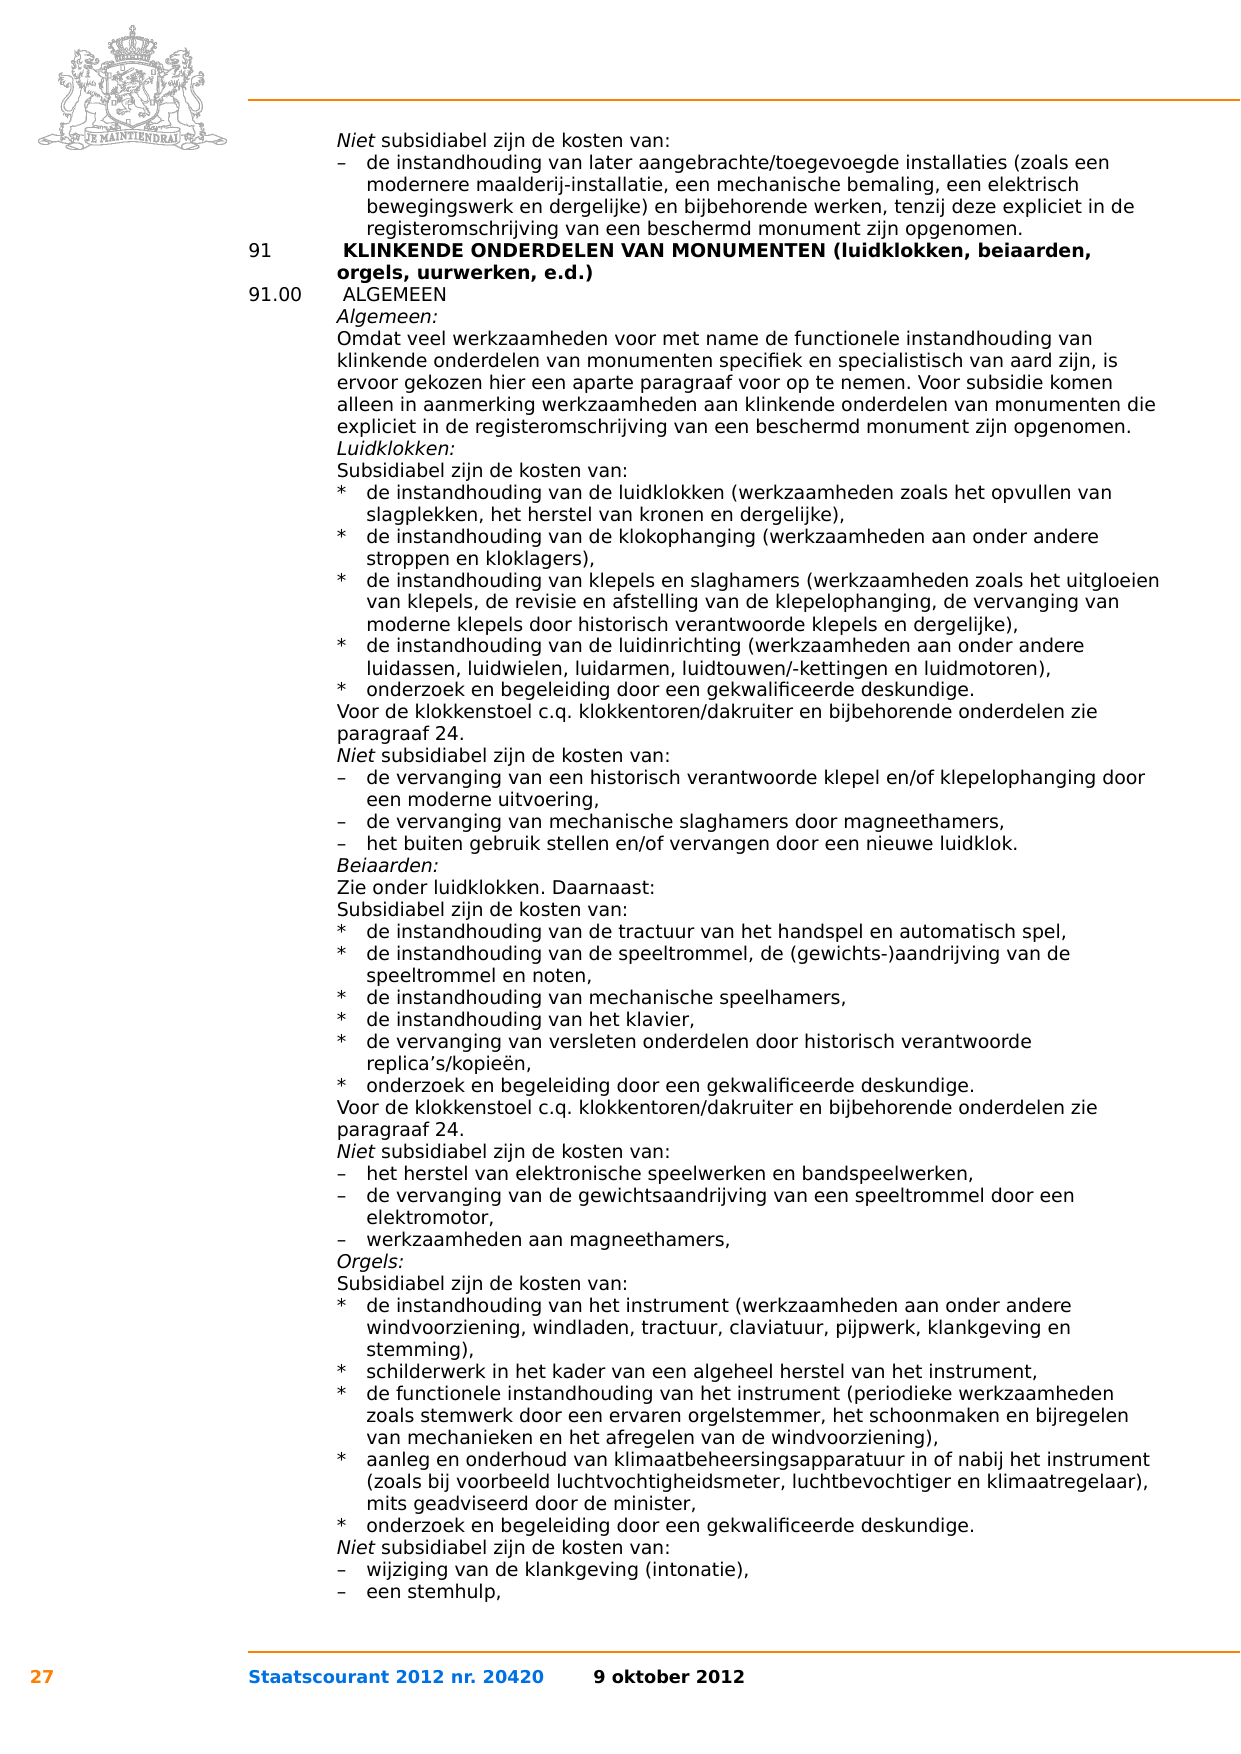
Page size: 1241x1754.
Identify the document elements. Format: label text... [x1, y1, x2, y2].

text Subsidiabel zijn de kosten van: [337, 899, 1163, 921]
text Luidklokken: [337, 438, 1163, 459]
text Voor de klokkenstoel c.q. klokkentoren/dakruiter en bijbehorende onderdelen zie paragraaf 24. [337, 701, 1163, 745]
text * aanleg en onderhoud van klimaatbeheersingsapparatuur in of nabij het instrument (zoals bij voorbeeld luchtvochtigheidsmeter, luchtbevochtiger en klimaatregelaar), mits geadviseerd door de minister, [337, 1449, 1163, 1514]
text * de instandhouding van klepels en slaghamers (werkzaamheden zoals het uitgloeien van klepels, de revisie en afstelling van de klepelophanging, de vervanging van moderne klepels door historisch verantwoorde klepels en dergelijke), [337, 569, 1163, 635]
text Orgels: [337, 1251, 1163, 1273]
text Subsidiabel zijn de kosten van: [337, 1273, 1163, 1295]
text – een stemhulp, [337, 1581, 1163, 1602]
text Algemeen: [337, 306, 1163, 328]
text * de instandhouding van het instrument (werkzaamheden aan onder andere windvoorziening, windladen, tractuur, claviatuur, pijpwerk, klankgeving en stemming), [337, 1295, 1163, 1361]
text Niet subsidiabel zijn de kosten van: [337, 1537, 1163, 1558]
text Zie onder luidklokken. Daarnaast: [337, 877, 1163, 899]
text 91.00 ALGEMEEN [248, 284, 1163, 306]
text Voor de klokkenstoel c.q. klokkentoren/dakruiter en bijbehorende onderdelen zie paragraaf 24. [337, 1097, 1163, 1141]
text – het buiten gebruik stellen en/of vervangen door een nieuwe luidklok. [337, 833, 1163, 855]
text – wijziging van de klankgeving (intonatie), [337, 1558, 1163, 1581]
text Subsidiabel zijn de kosten van: [337, 459, 1163, 482]
text * de instandhouding van mechanische speelhamers, [337, 987, 1163, 1009]
text – de vervanging van mechanische slaghamers door magneethamers, [337, 811, 1163, 833]
text Beiaarden: [337, 855, 1163, 877]
text * schilderwerk in het kader van een algeheel herstel van het instrument, [337, 1361, 1163, 1383]
text * de instandhouding van de luidinrichting (werkzaamheden aan onder andere luidassen, luidwielen, luidarmen, luidtouwen/-kettingen en luidmotoren), [337, 635, 1163, 679]
text Omdat veel werkzaamheden voor met name de functionele instandhouding van klinkende onderdelen van monumenten specifiek en specialistisch van aard zijn, is ervoor gekozen hier een aparte paragraaf voor op te nemen. Voor subsidie komen alleen in aanmerking werkzaamheden aan klinkende onderdelen van monumenten die expliciet in de registeromschrijving van een beschermd monument zijn opgenomen. [337, 328, 1163, 438]
text – de vervanging van de gewichtsaandrijving van een speeltrommel door een elektromotor, [337, 1185, 1163, 1229]
text Niet subsidiabel zijn de kosten van: [337, 130, 1163, 152]
text – de instandhouding van later aangebrachte/toegevoegde installaties (zoals een modernere maalderij-installatie, een mechanische bemaling, een elektrisch bewegingswerk en dergelijke) en bijbehorende werken, tenzij deze expliciet in de registeromschrijving van een beschermd monument zijn opgenomen. [337, 152, 1163, 240]
text * de instandhouding van de klokophanging (werkzaamheden aan onder andere stroppen en kloklagers), [337, 526, 1163, 569]
text – het herstel van elektronische speelwerken en bandspeelwerken, [337, 1163, 1163, 1185]
text – werkzaamheden aan magneethamers, [337, 1229, 1163, 1251]
text 91 KLINKENDE ONDERDELEN VAN MONUMENTEN (luidklokken, beiaarden, orgels, uurwerken, e.d.) [248, 240, 1163, 284]
text * de vervanging van versleten onderdelen door historisch verantwoorde replica’s/kopieën, [337, 1031, 1163, 1075]
text * onderzoek en begeleiding door een gekwalificeerde deskundige. [337, 1514, 1163, 1537]
text * de functionele instandhouding van het instrument (periodieke werkzaamheden zoals stemwerk door een ervaren orgelstemmer, het schoonmaken en bijregelen van mechanieken en het afregelen van de windvoorziening), [337, 1383, 1163, 1449]
text * de instandhouding van de tractuur van het handspel en automatisch spel, [337, 921, 1163, 943]
text * de instandhouding van het klavier, [337, 1009, 1163, 1031]
text * onderzoek en begeleiding door een gekwalificeerde deskundige. [337, 1075, 1163, 1097]
text * de instandhouding van de luidklokken (werkzaamheden zoals het opvullen van slagplekken, het herstel van kronen en dergelijke), [337, 482, 1163, 526]
text * onderzoek en begeleiding door een gekwalificeerde deskundige. [337, 679, 1163, 701]
text * de instandhouding van de speeltrommel, de (gewichts-)aandrijving van de speeltrommel en noten, [337, 943, 1163, 987]
text Niet subsidiabel zijn de kosten van: [337, 745, 1163, 767]
text – de vervanging van een historisch verantwoorde klepel en/of klepelophanging door een moderne uitvoering, [337, 767, 1163, 811]
picture [38, 25, 227, 150]
text Niet subsidiabel zijn de kosten van: [337, 1141, 1163, 1163]
